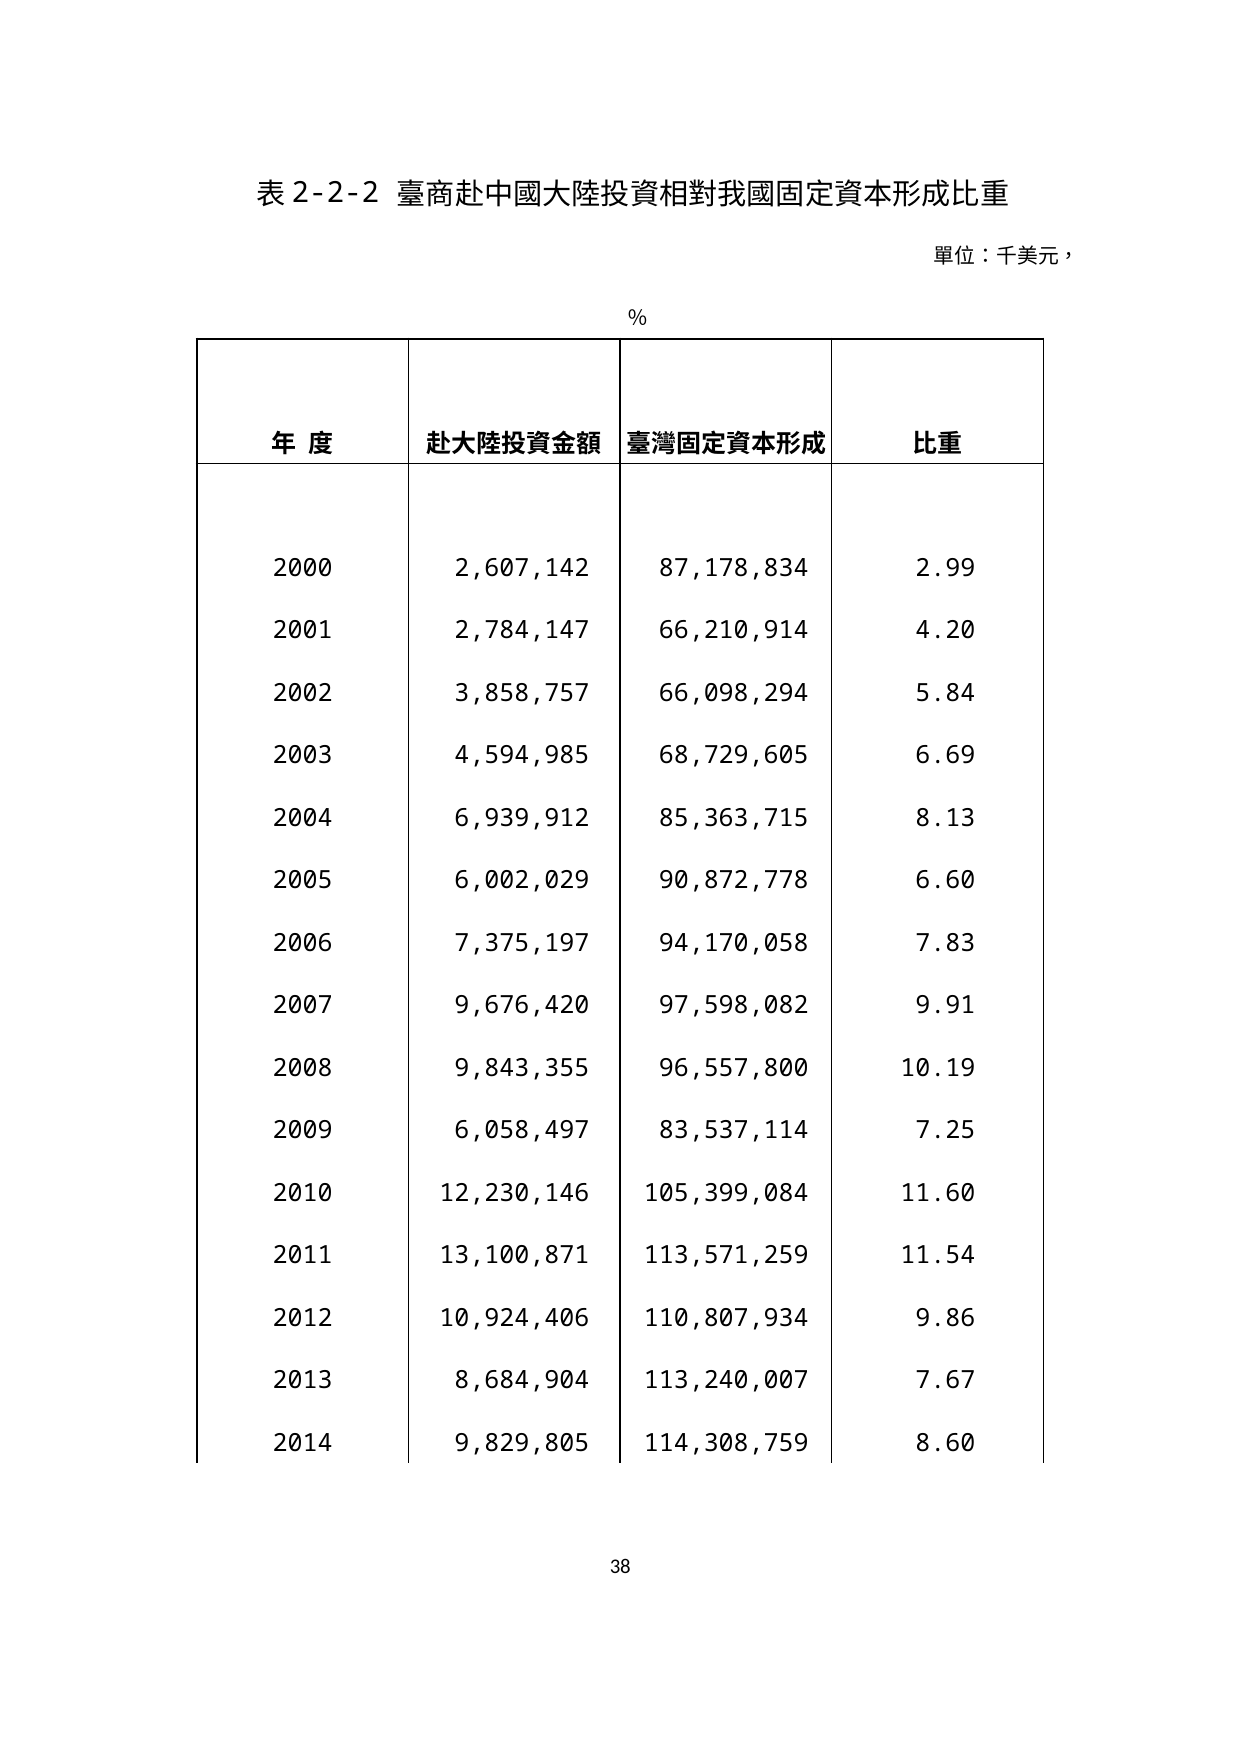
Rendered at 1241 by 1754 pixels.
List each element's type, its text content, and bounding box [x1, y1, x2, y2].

table_cell 2004 [198, 775, 408, 837]
table_cell 113,240,007 [621, 1338, 831, 1400]
table_cell 13,100,871 [409, 1213, 619, 1275]
table_cell 113,571,259 [621, 1213, 831, 1275]
table_cell 4.20 [832, 588, 1043, 650]
table_cell 7,375,197 [409, 900, 619, 962]
table_cell 2007 [198, 963, 408, 1025]
table_cell 6,002,029 [409, 838, 619, 900]
table_header 年 度 [198, 340, 408, 462]
table_cell 12,230,146 [409, 1150, 619, 1212]
table_cell 2013 [198, 1338, 408, 1400]
table_header 赴大陸投資金額 [409, 340, 619, 462]
table_cell 87,178,834 [621, 464, 831, 587]
table_cell 6,939,912 [409, 775, 619, 837]
table_cell 9,676,420 [409, 963, 619, 1025]
table_cell 85,363,715 [621, 775, 831, 837]
table_cell 2009 [198, 1088, 408, 1150]
table_cell 2000 [198, 464, 408, 587]
table_cell 2,607,142 [409, 464, 619, 587]
table_cell 9.86 [832, 1275, 1043, 1337]
table_cell 2005 [198, 838, 408, 900]
table_cell 2011 [198, 1213, 408, 1275]
table_cell 66,098,294 [621, 650, 831, 712]
table_cell 7.67 [832, 1338, 1043, 1400]
table_cell 2006 [198, 900, 408, 962]
table_cell 2002 [198, 650, 408, 712]
table_cell 2,784,147 [409, 588, 619, 650]
table_cell 6,058,497 [409, 1088, 619, 1150]
table_cell 7.83 [832, 900, 1043, 962]
table_cell 97,598,082 [621, 963, 831, 1025]
table_cell 105,399,084 [621, 1150, 831, 1212]
table_cell 6.69 [832, 713, 1043, 775]
table_header 比重 [832, 340, 1043, 462]
table_cell 11.54 [832, 1213, 1043, 1275]
table_cell 114,308,759 [621, 1400, 831, 1462]
table_cell 10,924,406 [409, 1275, 619, 1337]
table_cell 83,537,114 [621, 1088, 831, 1150]
table_cell 2010 [198, 1150, 408, 1212]
table_cell 2012 [198, 1275, 408, 1337]
table_cell 10.19 [832, 1025, 1043, 1087]
table_cell 9,843,355 [409, 1025, 619, 1087]
table_cell 94,170,058 [621, 900, 831, 962]
table_cell 7.25 [832, 1088, 1043, 1150]
table_cell 5.84 [832, 650, 1043, 712]
table_cell 11.60 [832, 1150, 1043, 1212]
table_cell 4,594,985 [409, 713, 619, 775]
table_cell 8.60 [832, 1400, 1043, 1462]
table_cell 2014 [198, 1400, 408, 1462]
table_cell 90,872,778 [621, 838, 831, 900]
text 單位：千美元，％ [187, 212, 1088, 337]
table_cell 8,684,904 [409, 1338, 619, 1400]
table_cell 8.13 [832, 775, 1043, 837]
table_cell 68,729,605 [621, 713, 831, 775]
table_cell 2003 [198, 713, 408, 775]
table_cell 2008 [198, 1025, 408, 1087]
table_header 臺灣固定資本形成 [621, 340, 831, 462]
table_cell 66,210,914 [621, 588, 831, 650]
table_cell 9.91 [832, 963, 1043, 1025]
table_cell 6.60 [832, 838, 1043, 900]
table_cell 110,807,934 [621, 1275, 831, 1337]
table_cell 2.99 [832, 464, 1043, 587]
text 表2-2-2 臺商赴中國大陸投資相對我國固定資本形成比重 [187, 150, 1078, 212]
table_cell 3,858,757 [409, 650, 619, 712]
table_cell 2001 [198, 588, 408, 650]
table_cell 9,829,805 [409, 1400, 619, 1462]
table_cell 96,557,800 [621, 1025, 831, 1087]
